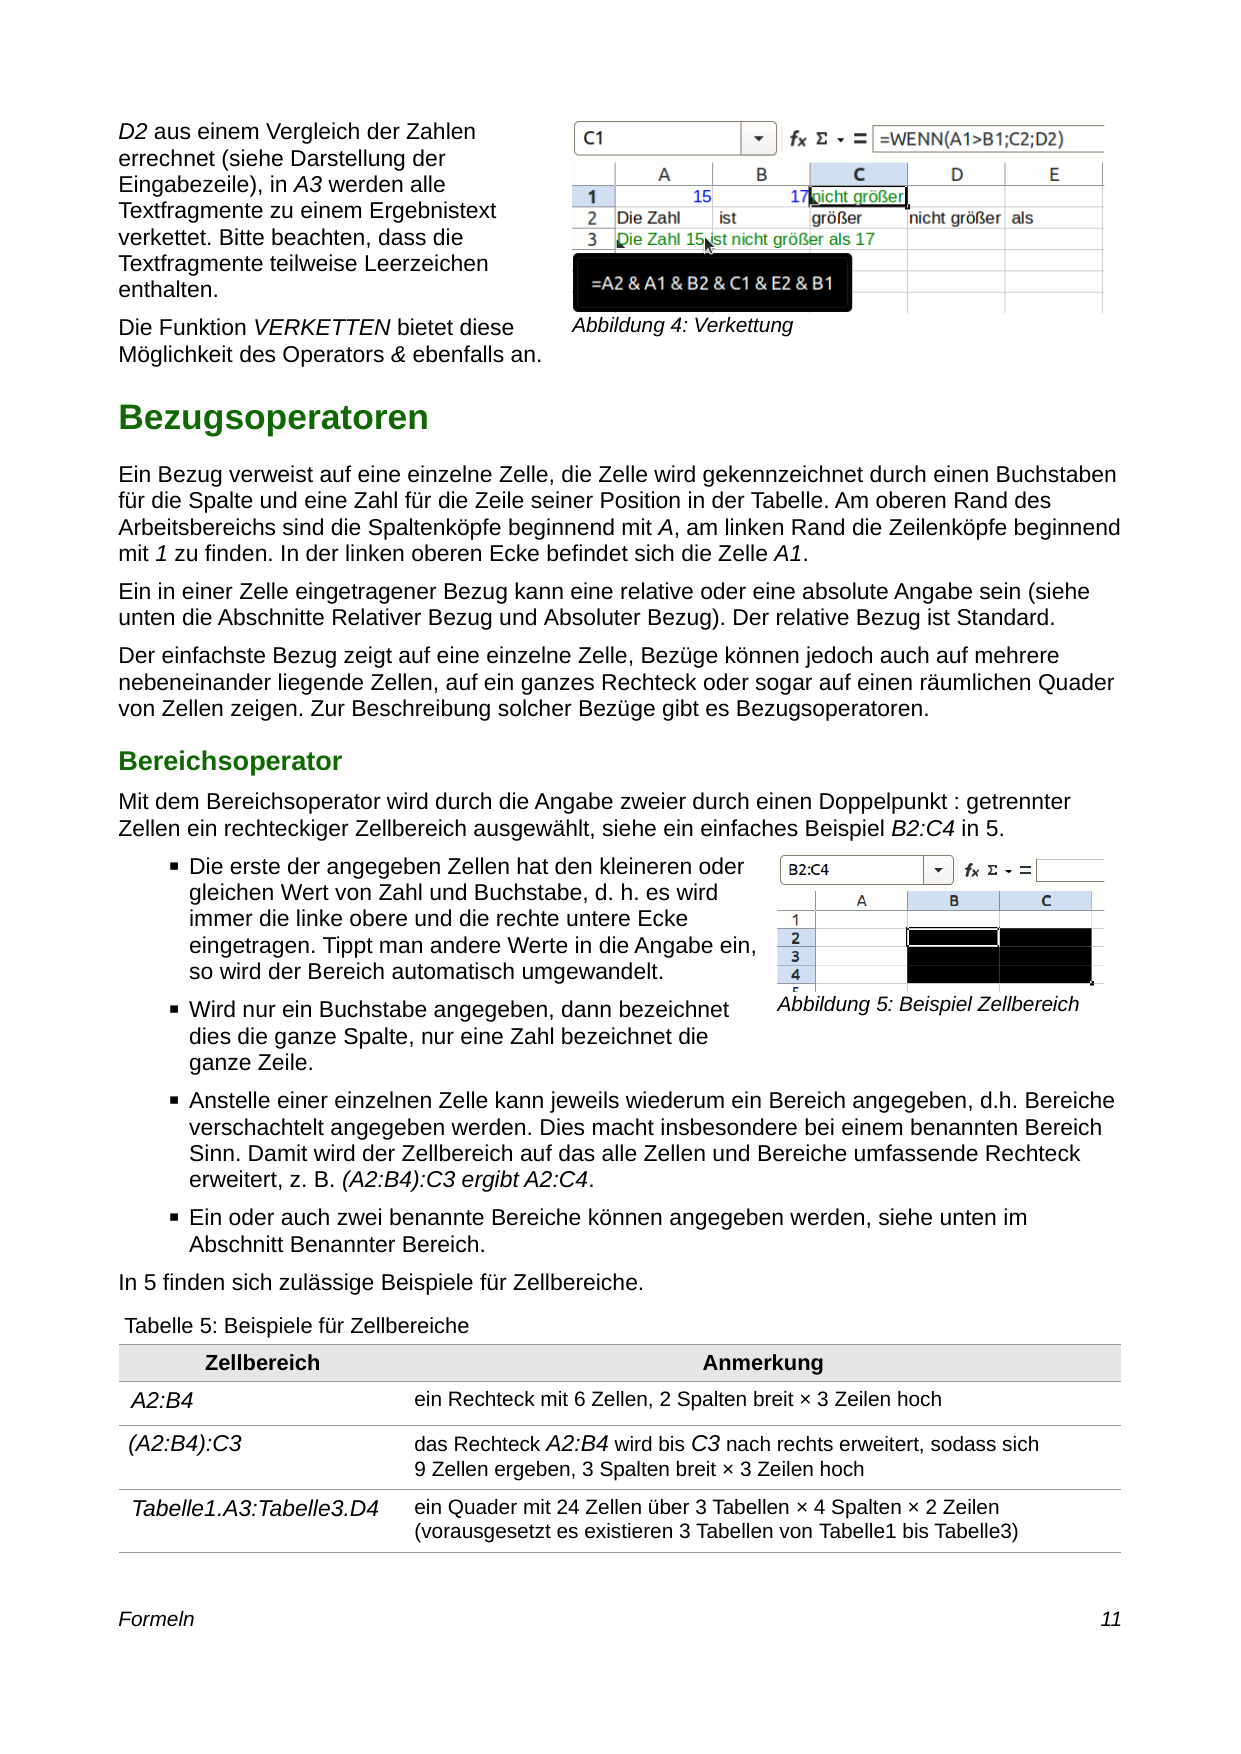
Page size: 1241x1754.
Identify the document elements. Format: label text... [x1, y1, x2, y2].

table_cell A2:B4 [119, 1382, 406, 1424]
picture [572, 118, 1105, 313]
picture [777, 853, 1105, 992]
text Die Funktion VERKETTEN bietet diese Möglichkeit des Operators & ebenfalls an. [118, 314, 1122, 367]
subtitle Bezugsoperatoren [118, 397, 1122, 437]
list Die erste der angegeben Zellen hat den kleineren oder gleichen Wert von Zahl und Buchstabe, d. h. es wird immer die linke obere und die rechte untere Ecke eingetragen. Tippt man andere Werte in die Angabe ein, so wird der Bereich automatisch umgewandelt. [165, 853, 777, 984]
text Ein in einer Zelle eingetragener Bezug kann eine relative oder eine absolute Angabe sein (siehe unten die Abschnitte Relativer Bezug und Absoluter Bezug). Der relative Bezug ist Standard. [118, 578, 1122, 631]
text In Tabelle 5 finden sich zulässige Beispiele für Zellbereiche. [118, 1269, 1122, 1295]
text Abbildung 5: Beispiel Zellbereich [777, 992, 1104, 1016]
table_cell (A2:B4):C3 [119, 1426, 406, 1489]
list Wird nur ein Buchstabe angegeben, dann bezeichnet dies die ganze Spalte, nur eine Zahl bezeichnet die ganze Zeile. [165, 996, 1122, 1075]
table_cell das Rechteck A2:B4 wird bis C3 nach rechts erweitert, sodass sich 9 Zellen ergeben, 3 Spalten breit × 3 Zeilen hoch [406, 1426, 1121, 1489]
text Tabelle 5: Beispiele für Zellbereiche [124, 1313, 1116, 1338]
list Ein oder auch zwei benannte Bereiche können angegeben werden, siehe unten im Abschnitt Benannter Bereich. [165, 1204, 1122, 1257]
text In vielen Fällen wird Text in einer Tabelle verwendet. Um eine flexible Darstellung von Text zu ermöglichen, kann Text aus Teilen, die von verschiedenen Stellen in der Tabelle stammen, zusammengesetzt werden. Dies ist die Verkettung, der entsprechende Operator ist das Und-Zeichen &. Abbildung 4 zeigt ein Beispiel dazu: A1 und B1 sind Zahlen, in C1 wird der passende Text C2 oder D2 aus einem Vergleich der Zahlen errechnet (siehe Darstellung der Eingabezeile), in A3 werden alle Textfragmente zu einem Ergebnistext verkettet. Bitte beachten, dass die Textfragmente teilweise Leerzeichen enthalten. [118, 118, 572, 303]
table_cell Tabelle1.A3:Tabelle3.D4 [119, 1490, 406, 1552]
table_cell ein Quader mit 24 Zellen über 3 Tabellen × 4 Spalten × 2 Zeilen (vorausgesetzt es existieren 3 Tabellen von Tabelle1 bis Tabelle3) [406, 1490, 1121, 1552]
text Abbildung 4: Verkettung [572, 313, 1104, 336]
text Ein Bezug verweist auf eine einzelne Zelle, die Zelle wird gekennzeichnet durch einen Buchstaben für die Spalte und eine Zahl für die Zeile seiner Position in der Tabelle. Am oberen Rand des Arbeitsbereichs sind die Spaltenköpfe beginnend mit A, am linken Rand die Zeilenköpfe beginnend mit 1 zu finden. In der linken oberen Ecke befindet sich die Zelle A1. [118, 461, 1122, 566]
text Der einfachste Bezug zeigt auf eine einzelne Zelle, Bezüge können jedoch auch auf mehrere nebeneinander liegende Zellen, auf ein ganzes Rechteck oder sogar auf einen räumlichen Quader von Zellen zeigen. Zur Beschreibung solcher Bezüge gibt es Bezugsoperatoren. [118, 642, 1122, 722]
table_cell ein Rechteck mit 6 Zellen, 2 Spalten breit × 3 Zeilen hoch [406, 1382, 1121, 1424]
subtitle Bereichsoperator [118, 745, 1122, 776]
table_header Zellbereich [119, 1345, 406, 1381]
text Mit dem Bereichsoperator wird durch die Angabe zweier durch einen Doppelpunkt : getrennter Zellen ein rechteckiger Zellbereich ausgewählt, siehe ein einfaches Beispiel B2:C4 in Abbildung 5. [118, 788, 1122, 841]
table_header Anmerkung [406, 1345, 1121, 1381]
list Anstelle einer einzelnen Zelle kann jeweils wiederum ein Bereich angegeben, d.h. Bereiche verschachtelt angegeben werden. Dies macht insbesondere bei einem benannten Bereich Sinn. Damit wird der Zellbereich auf das alle Zellen und Bereiche umfassende Rechteck erweitert, z. B. (A2:B4):C3 ergibt A2:C4. [165, 1087, 1122, 1192]
